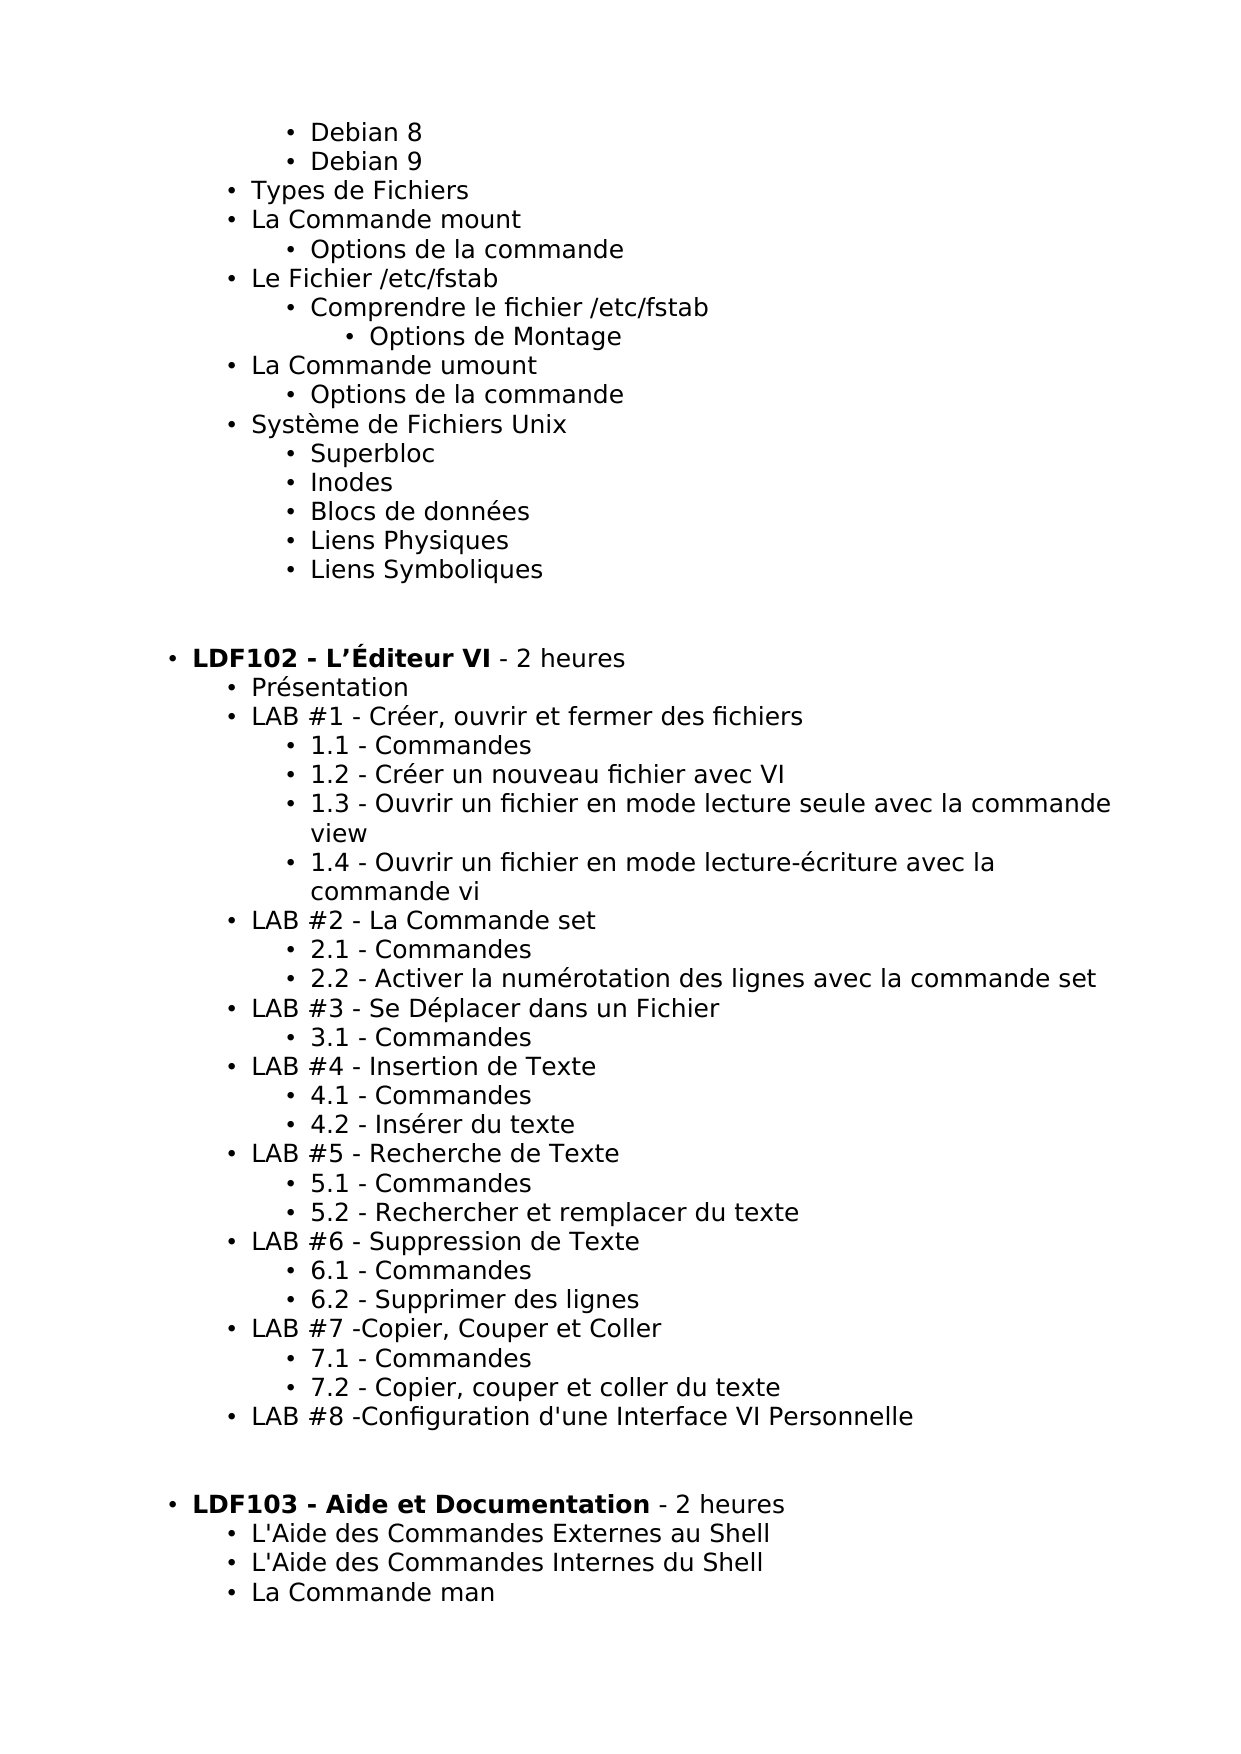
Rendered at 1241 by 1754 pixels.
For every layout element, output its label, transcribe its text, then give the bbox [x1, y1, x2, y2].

list Options de Montage [354, 322, 1122, 351]
list La Commande umount [236, 351, 1122, 381]
list LAB #7 -Copier, Couper et Coller [236, 1314, 1122, 1344]
list LAB #3 - Se Déplacer dans un Fichier [236, 994, 1122, 1023]
list 1.2 - Créer un nouveau fichier avec VI [295, 760, 1122, 789]
list La Commande mount [236, 206, 1122, 235]
list Types de Fichiers [236, 176, 1122, 206]
list LDF103 - Aide et Documentation - 2 heures [177, 1490, 1122, 1519]
list LAB #6 - Suppression de Texte [236, 1227, 1122, 1256]
list Système de Fichiers Unix [236, 410, 1122, 439]
list LAB #4 - Insertion de Texte [236, 1052, 1122, 1081]
list L'Aide des Commandes Externes au Shell [236, 1519, 1122, 1548]
list 1.4 - Ouvrir un fichier en mode lecture-écriture avec la commande vi [295, 848, 1122, 906]
list Blocs de données [295, 497, 1122, 526]
list Présentation [236, 673, 1122, 702]
list Comprendre le fichier /etc/fstab [295, 293, 1122, 322]
list LAB #8 -Configuration d'une Interface VI Personnelle [236, 1402, 1122, 1431]
list 4.1 - Commandes [295, 1081, 1122, 1110]
list Liens Symboliques [295, 556, 1122, 585]
list LDF102 - L’Éditeur VI - 2 heures [177, 644, 1122, 673]
list 1.1 - Commandes [295, 731, 1122, 760]
list Options de la commande [295, 381, 1122, 410]
list Debian 9 [295, 147, 1122, 176]
list Options de la commande [295, 235, 1122, 264]
list 7.1 - Commandes [295, 1344, 1122, 1373]
list LAB #5 - Recherche de Texte [236, 1139, 1122, 1169]
list 1.3 - Ouvrir un fichier en mode lecture seule avec la commande view [295, 789, 1122, 848]
list La Commande man [236, 1578, 1122, 1607]
list 2.2 - Activer la numérotation des lignes avec la commande set [295, 964, 1122, 994]
list Le Fichier /etc/fstab [236, 264, 1122, 293]
list 5.1 - Commandes [295, 1169, 1122, 1198]
list L'Aide des Commandes Internes du Shell [236, 1548, 1122, 1578]
list 5.2 - Rechercher et remplacer du texte [295, 1198, 1122, 1227]
list LAB #2 - La Commande set [236, 906, 1122, 935]
list 4.2 - Insérer du texte [295, 1110, 1122, 1139]
list LAB #1 - Créer, ouvrir et fermer des fichiers [236, 702, 1122, 731]
list 6.2 - Supprimer des lignes [295, 1285, 1122, 1314]
list Liens Physiques [295, 526, 1122, 556]
list 3.1 - Commandes [295, 1023, 1122, 1052]
list 6.1 - Commandes [295, 1256, 1122, 1285]
list 7.2 - Copier, couper et coller du texte [295, 1373, 1122, 1402]
list 2.1 - Commandes [295, 935, 1122, 964]
list Debian 8 [295, 118, 1122, 147]
list Superbloc [295, 439, 1122, 468]
list Inodes [295, 468, 1122, 497]
